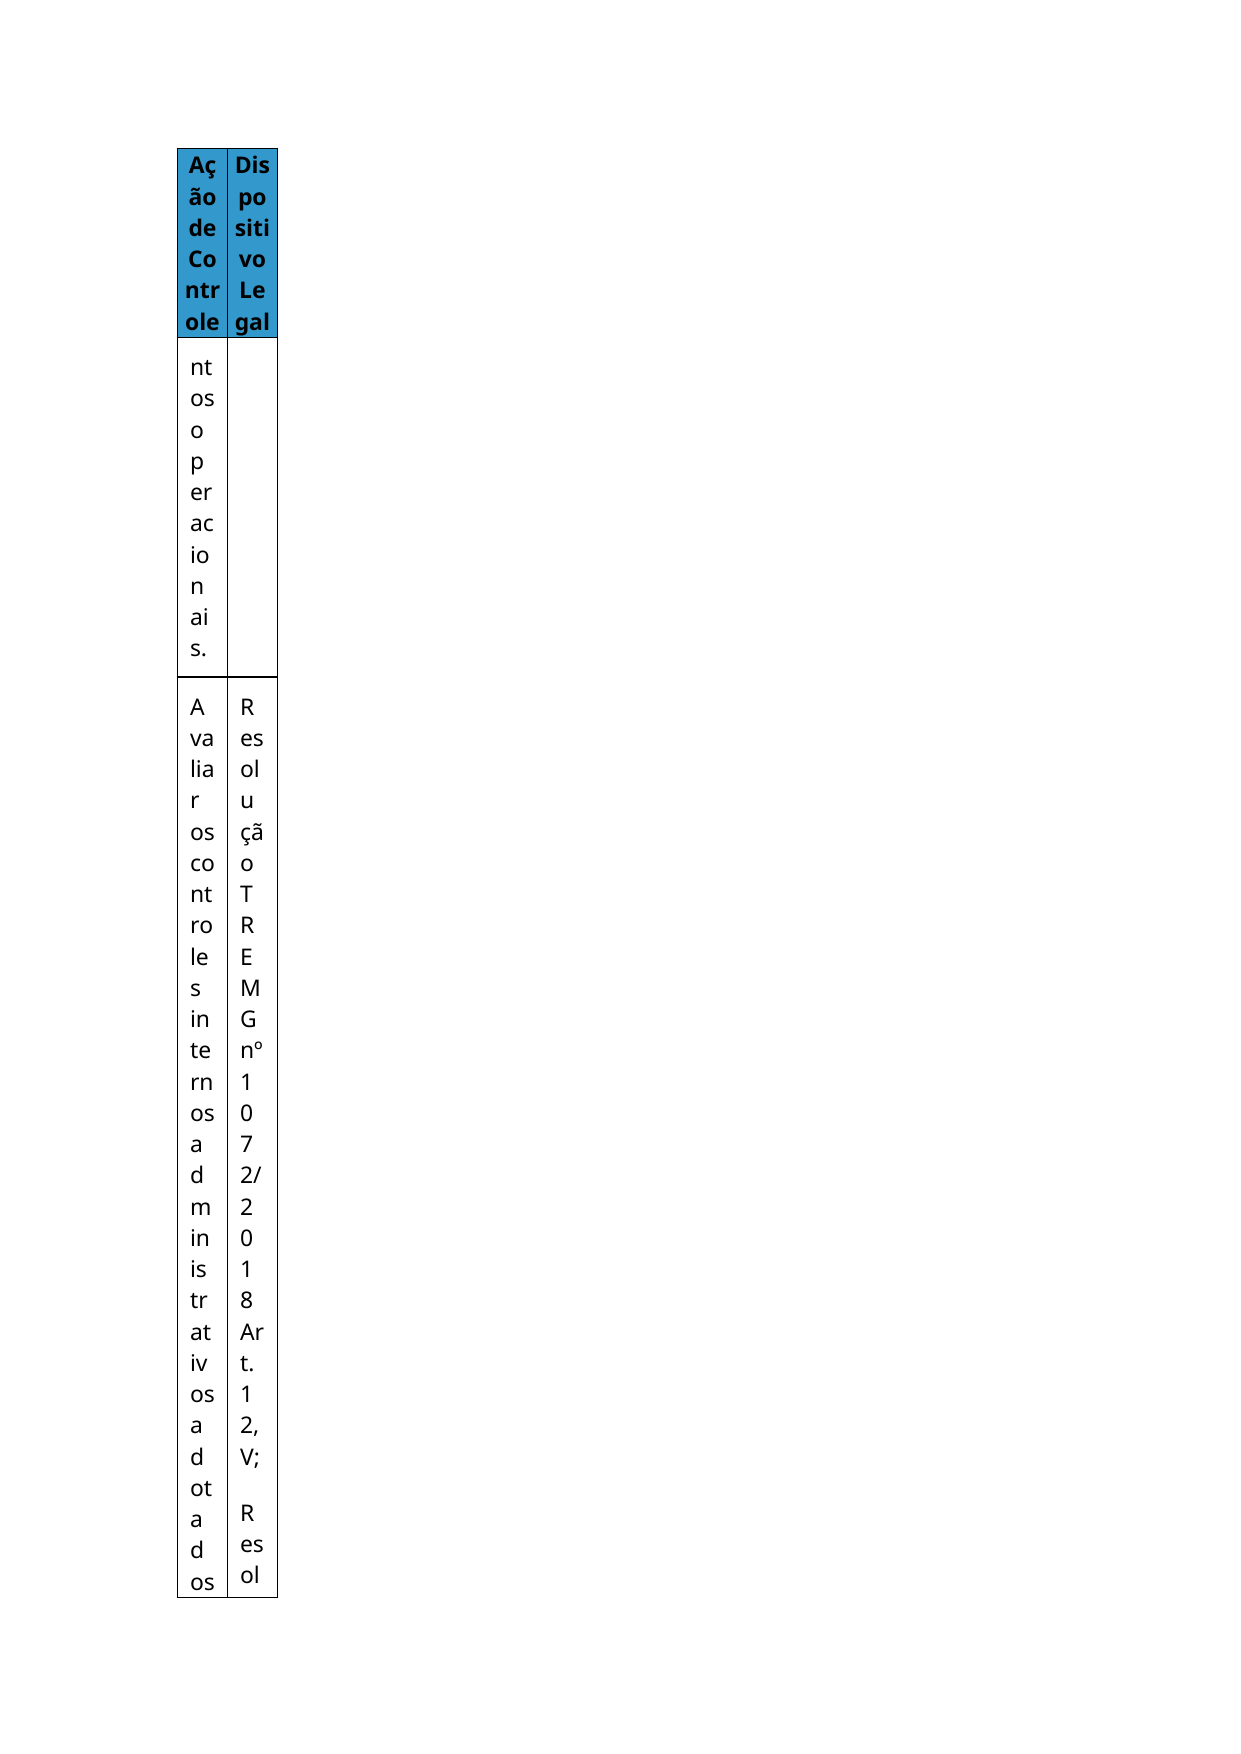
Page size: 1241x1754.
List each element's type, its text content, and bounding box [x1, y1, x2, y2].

table_header Dispositivo Legal [228, 149, 277, 337]
table_cell ntos operacionais. [178, 338, 227, 676]
table_header Ação de Controle [178, 149, 227, 337]
table_cell Resolução TREMG nº 1072/2018 Art. 12, V; Resol [228, 678, 277, 1597]
table_cell [228, 338, 277, 676]
table_cell Avaliar os controles internos administrativos adotados [178, 678, 227, 1597]
